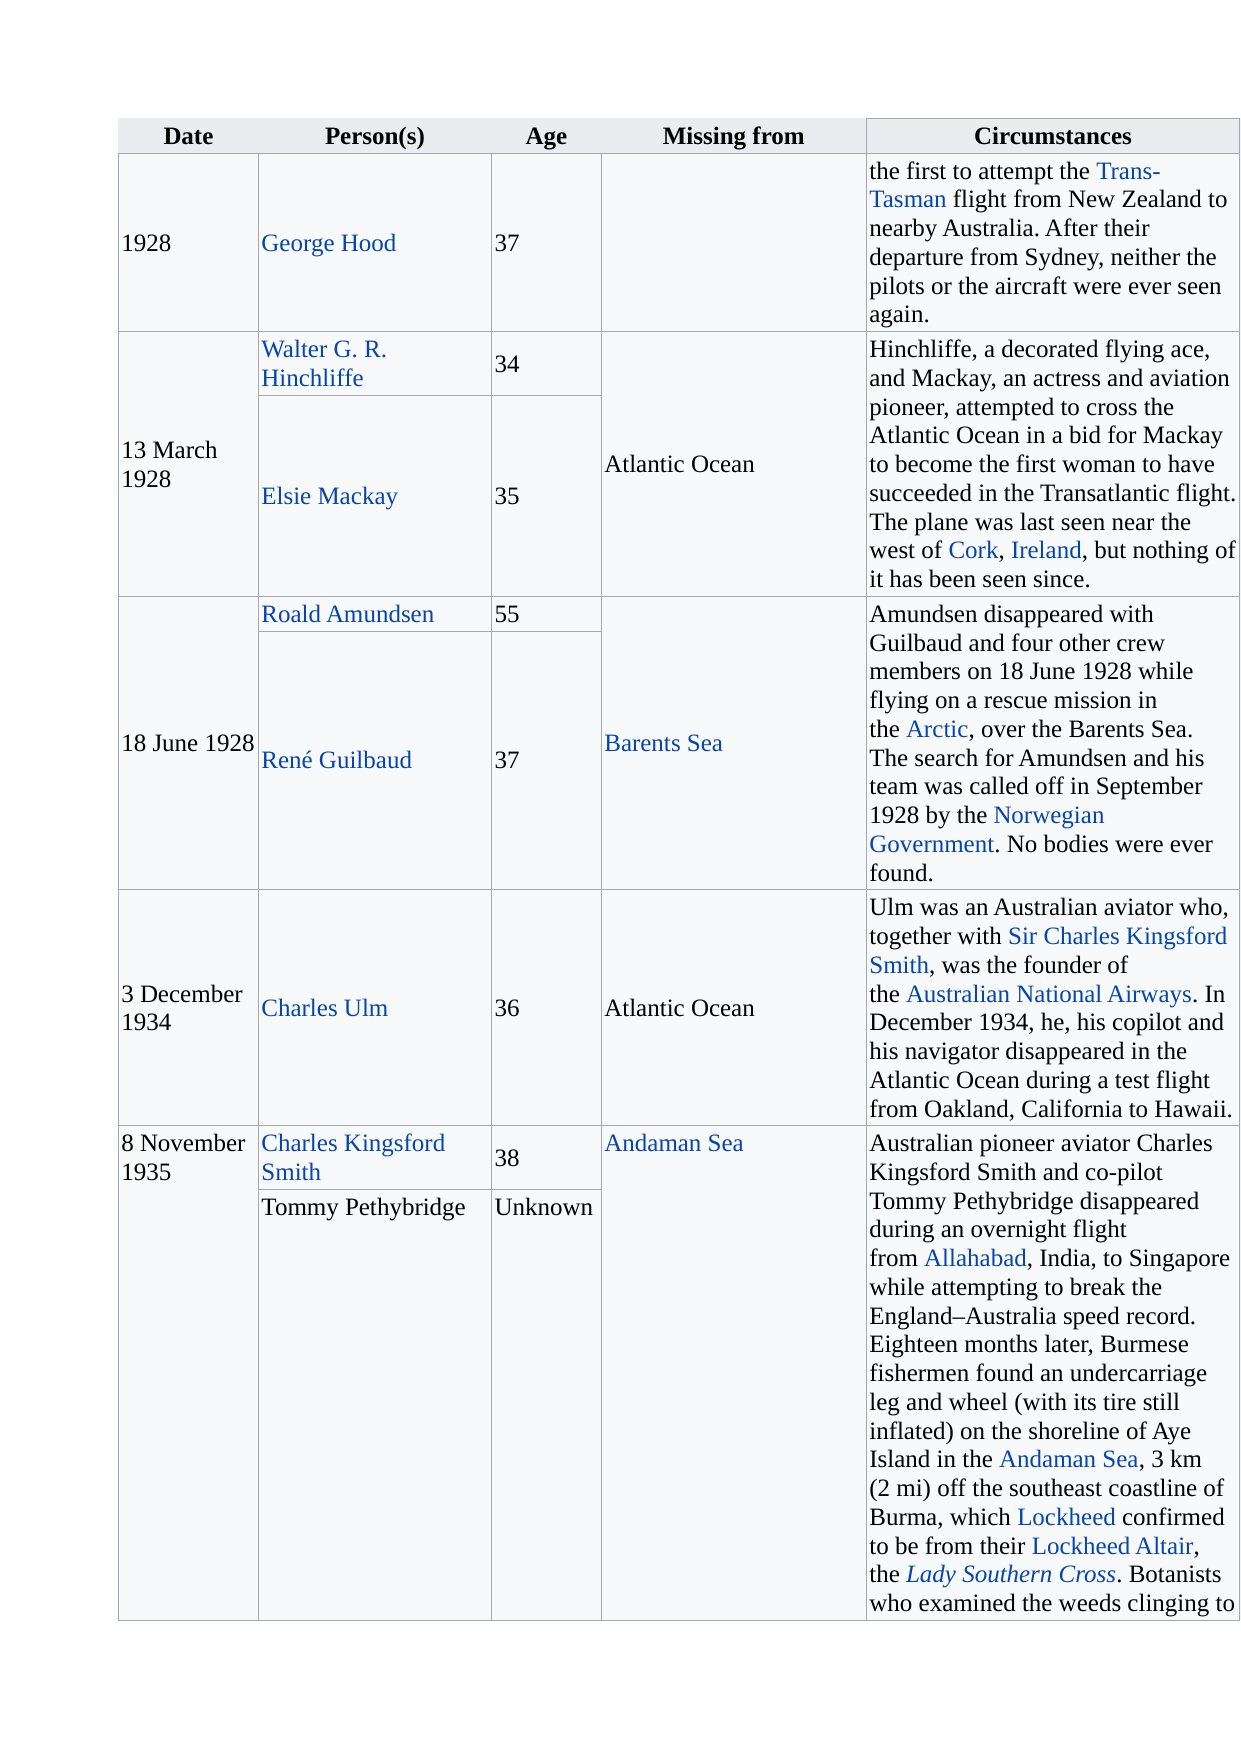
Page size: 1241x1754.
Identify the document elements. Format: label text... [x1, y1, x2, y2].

table_header Person(s) [258, 118, 491, 153]
table_header Missing from [601, 118, 866, 153]
table_cell Australian pioneer aviator Charles Kingsford Smith and co-pilot Tommy Pethybridge disappeared during an overnight flight from Allahabad, India, to Singapore while attempting to break the England–Australia speed record. Eighteen months later, Burmese fishermen found an undercarriage leg and wheel (with its tire still inflated) on the shoreline of Aye Island in the Andaman Sea, 3 km (2 mi) off the southeast coastline of Burma, which Lockheed confirmed to be from their Lockheed Altair, the Lady Southern Cross. Botanists who examined the weeds clinging to it estimated that the aircraft itself lies not far from the island at a depth of approximately 15 fathoms (90 ft; 27 m). A filmmaker claimed to have located Lady Southern Cross on the seabed in February 2009. [867, 1126, 1239, 1620]
table_cell Atlantic Ocean [602, 890, 866, 1125]
table_cell Atlantic Ocean [602, 332, 866, 596]
table_header Circumstances [867, 119, 1239, 153]
table_cell 37 [492, 632, 601, 889]
table_header Age [491, 118, 601, 153]
table_cell Elsie Mackay [259, 396, 491, 596]
table_cell 8 November 1935 [119, 1126, 258, 1620]
table_cell Tommy Pethybridge [259, 1190, 491, 1620]
table_cell Charles Ulm [259, 890, 491, 1125]
table_cell 37 [492, 154, 601, 331]
table_cell Charles Kingsford Smith [259, 1126, 491, 1189]
table_cell 36 [492, 890, 601, 1125]
table_cell [602, 154, 866, 331]
table_cell the first to attempt the Trans-Tasman flight from New Zealand to nearby Australia. After their departure from Sydney, neither the pilots or the aircraft were ever seen again. [867, 154, 1239, 331]
table_cell Andaman Sea [602, 1126, 866, 1620]
table_cell Ulm was an Australian aviator who, together with Sir Charles Kingsford Smith, was the founder of the Australian National Airways. In December 1934, he, his copilot and his navigator disappeared in the Atlantic Ocean during a test flight from Oakland, California to Hawaii. [867, 890, 1239, 1125]
table_cell 55 [492, 597, 601, 631]
table_cell Roald Amundsen [259, 597, 491, 631]
table_cell Amundsen disappeared with Guilbaud and four other crew members on 18 June 1928 while flying on a rescue mission in the Arctic, over the Barents Sea. The search for Amundsen and his team was called off in September 1928 by the Norwegian Government. No bodies were ever found. [867, 597, 1239, 889]
table_cell 3 December 1934 [119, 890, 258, 1125]
table_cell 35 [492, 396, 601, 596]
table_cell 38 [492, 1126, 601, 1189]
table_cell 18 June 1928 [119, 597, 258, 889]
table_cell Barents Sea [602, 597, 866, 889]
table_cell René Guilbaud [259, 632, 491, 889]
table_cell Hinchliffe, a decorated flying ace, and Mackay, an actress and aviation pioneer, attempted to cross the Atlantic Ocean in a bid for Mackay to become the first woman to have succeeded in the Transatlantic flight. The plane was last seen near the west of Cork, Ireland, but nothing of it has been seen since. [867, 332, 1239, 596]
table_cell George Hood [259, 154, 491, 331]
table_cell Walter G. R. Hinchliffe [259, 332, 491, 395]
table_cell 13 March 1928 [119, 332, 258, 596]
table_cell 34 [492, 332, 601, 395]
table_cell Unknown [492, 1190, 601, 1620]
table_cell 1928 [119, 154, 258, 331]
table_header Date [118, 118, 258, 153]
